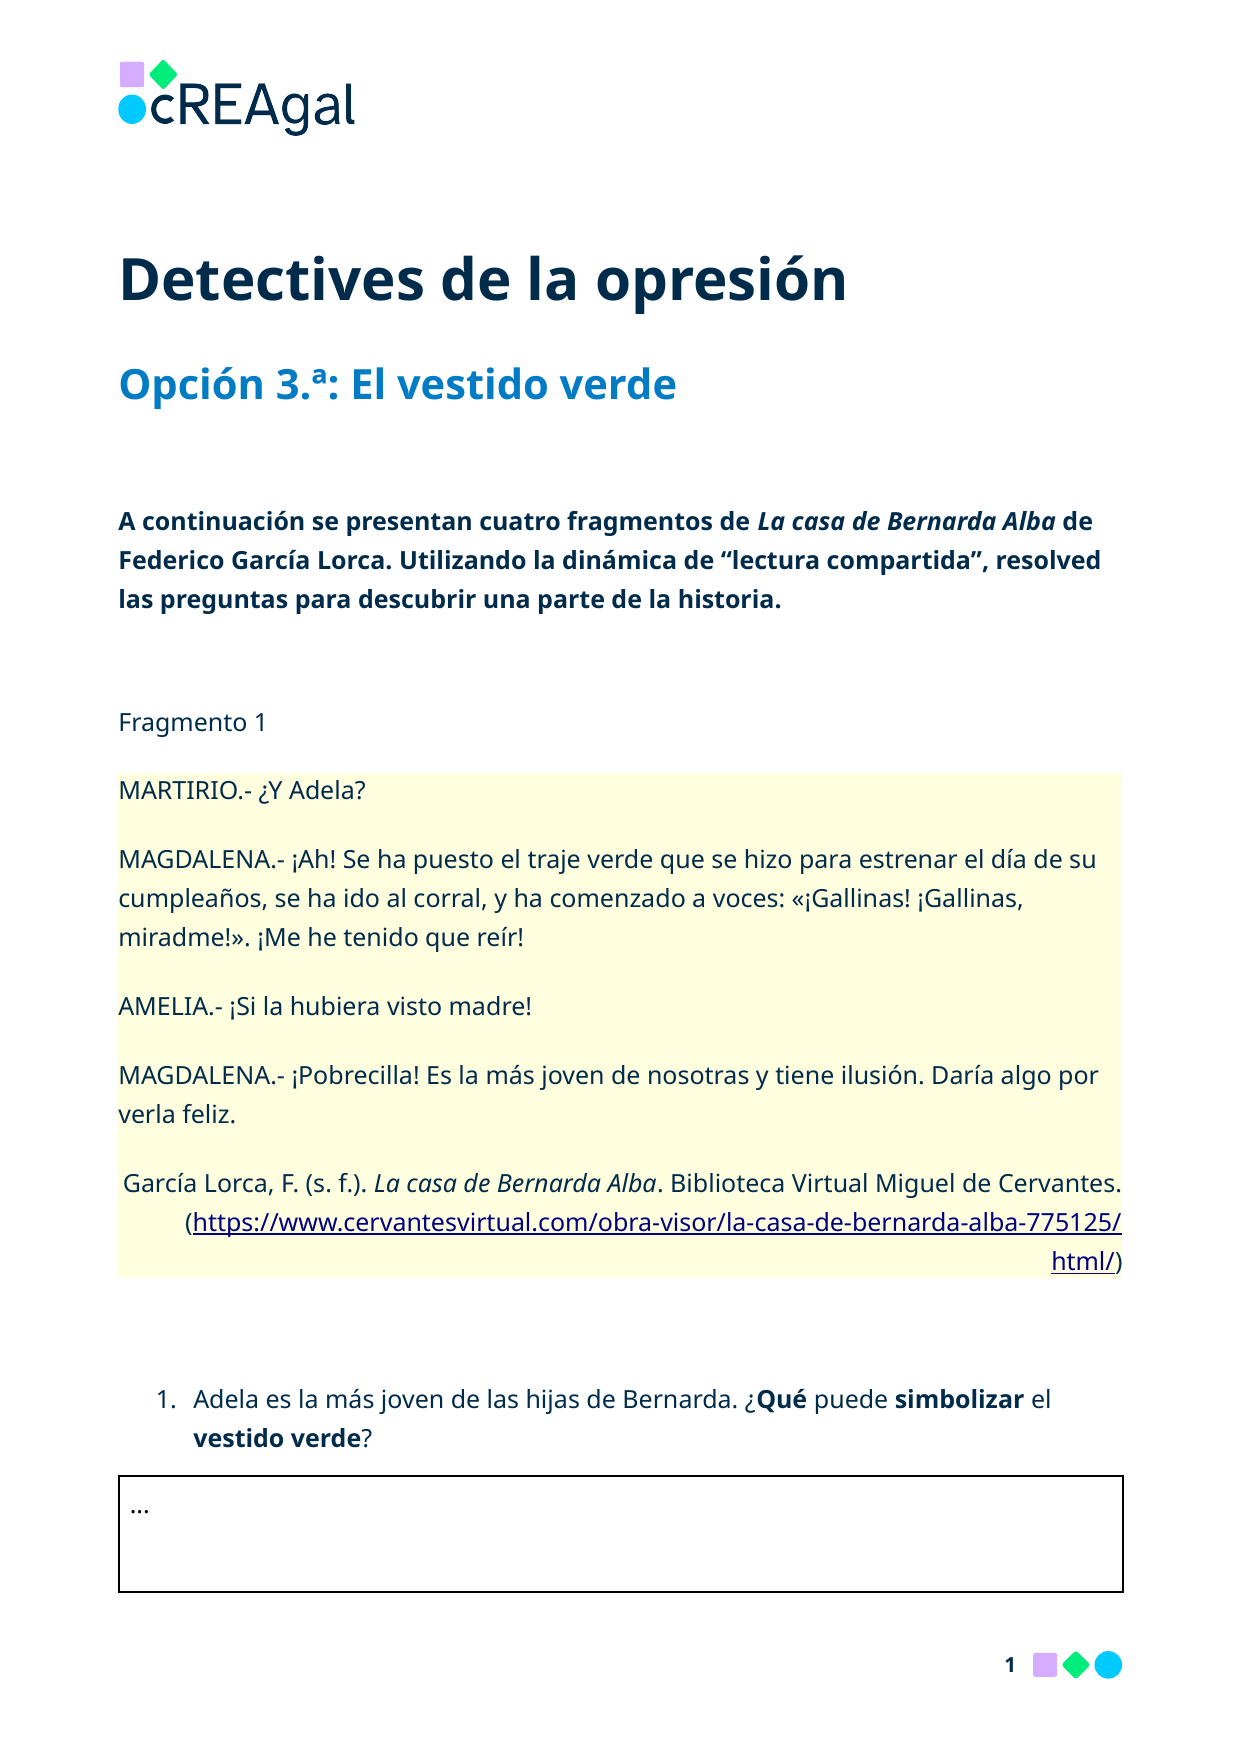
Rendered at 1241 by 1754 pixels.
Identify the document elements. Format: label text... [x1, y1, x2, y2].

list Adela es la más joven de las hijas de Bernarda. ¿Qué puede simbolizar el vestido verde? [156, 1381, 1122, 1454]
text MAGDALENA.- ¡Pobrecilla! Es la más joven de nosotras y tiene ilusión. Daría algo por verla feliz. [118, 1058, 1122, 1131]
picture [118, 60, 355, 136]
subtitle Opción 3.ª: El vestido verde [118, 354, 1122, 411]
table_header ... [120, 1477, 1122, 1591]
text MAGDALENA.- ¡Ah! Se ha puesto el traje verde que se hizo para estrenar el día de su cumpleaños, se ha ido al corral, y ha comenzado a voces: «¡Gallinas! ¡Gallinas, miradme!». ¡Me he tenido que reír! [118, 842, 1122, 954]
text MARTIRIO.- ¿Y Adela? [118, 773, 1122, 807]
text A continuación se presentan cuatro fragmentos de La casa de Bernarda Alba de Federico García Lorca. Utilizando la dinámica de “lectura compartida”, resolved las preguntas para descubrir una parte de la historia. [118, 503, 1122, 616]
text Fragmento 1 [118, 704, 1122, 738]
subtitle Detectives de la opresión [118, 238, 1122, 318]
text García Lorca, F. (s. f.). La casa de Bernarda Alba. Biblioteca Virtual Miguel de Cervantes. (https://www.cervantesvirtual.com/obra-visor/la-casa-de-bernarda-alba-775125/html/) [118, 1166, 1122, 1278]
text AMELIA.- ¡Si la hubiera visto madre! [118, 989, 1122, 1023]
